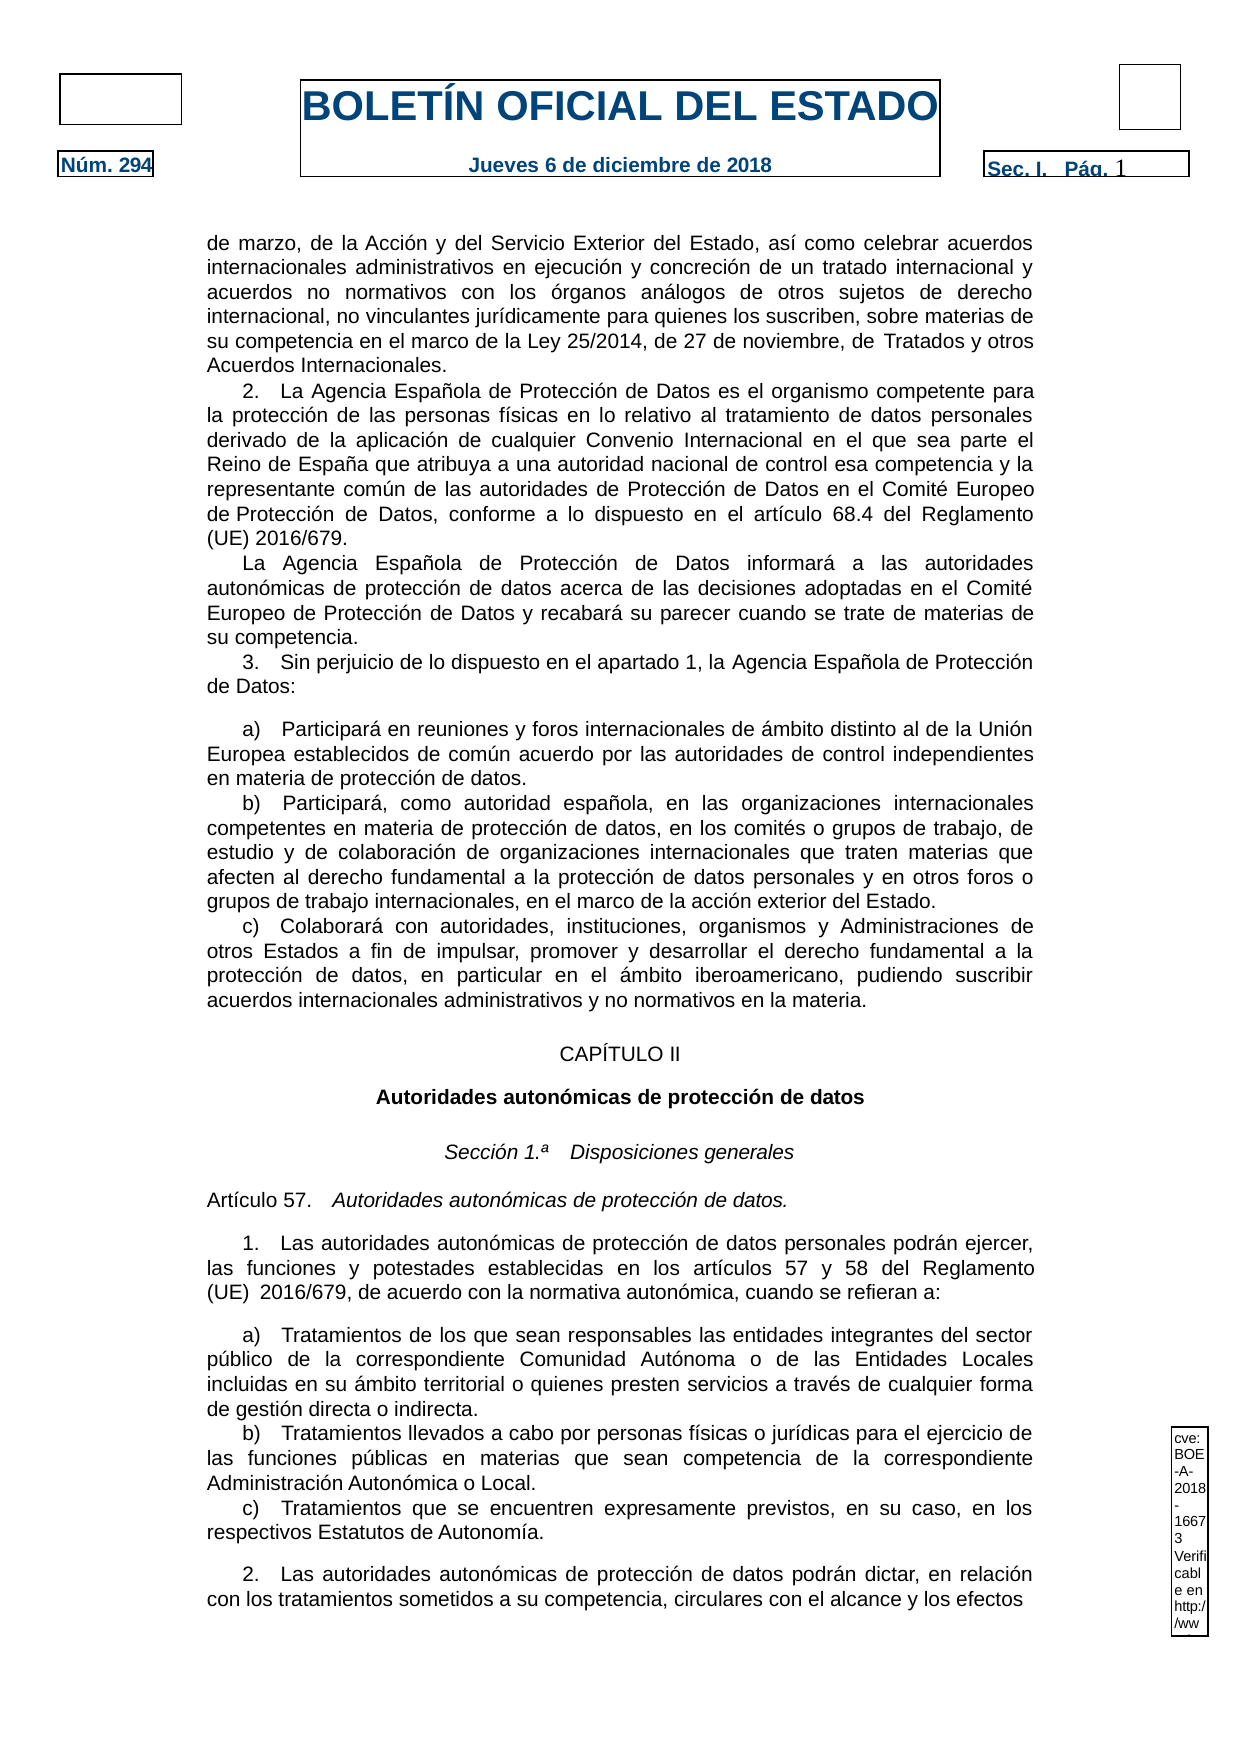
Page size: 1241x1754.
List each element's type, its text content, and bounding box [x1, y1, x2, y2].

list La Agencia Española de Protección de Datos es el organismo competente para la protección de las personas físicas en lo relativo al tratamiento de datos personales derivado de la aplicación de cualquier Convenio Internacional en el que sea parte el Reino de España que atribuya a una autoridad nacional de control esa competencia y la representante común de las autoridades de Protección de Datos en el Comité Europeo de Protección de Datos, conforme a lo dispuesto en el artículo 68.4 del Reglamento (UE) 2016/679. [207, 378, 1034, 550]
text de marzo, de la Acción y del Servicio Exterior del Estado, así como celebrar acuerdos internacionales administrativos en ejecución y concreción de un tratado internacional y acuerdos no normativos con los órganos análogos de otros sujetos de derecho internacional, no vinculantes jurídicamente para quienes los suscriben, sobre materias de su competencia en el marco de la Ley 25/2014, de 27 de noviembre, de Tratados y otros Acuerdos Internacionales. [207, 230, 1034, 377]
list Tratamientos llevados a cabo por personas físicas o jurídicas para el ejercicio de las funciones públicas en materias que sean competencia de la correspondiente Administración Autonómica o Local. [207, 1421, 1034, 1494]
list Participará, como autoridad española, en las organizaciones internacionales competentes en materia de protección de datos, en los comités o grupos de trabajo, de estudio y de colaboración de organizaciones internacionales que traten materias que afecten al derecho fundamental a la protección de datos personales y en otros foros o grupos de trabajo internacionales, en el marco de la acción exterior del Estado. [207, 791, 1035, 913]
list Sin perjuicio de lo dispuesto en el apartado 1, la Agencia Española de Protección de Datos: [207, 650, 1034, 698]
list Tratamientos de los que sean responsables las entidades integrantes del sector público de la correspondiente Comunidad Autónoma o de las Entidades Locales incluidas en su ámbito territorial o quienes presten servicios a través de cualquier forma de gestión directa o indirecta. [207, 1323, 1034, 1420]
list Verificable en http://www.boe.es [1174, 1548, 1207, 1635]
list Las autoridades autonómicas de protección de datos personales podrán ejercer, las funciones y potestades establecidas en los artículos 57 y 58 del Reglamento (UE) 2016/679, de acuerdo con la normativa autonómica, cuando se refieran a: [207, 1231, 1034, 1304]
text La Agencia Española de Protección de Datos informará a las autoridades autonómicas de protección de datos acerca de las decisiones adoptadas en el Comité Europeo de Protección de Datos y recabará su parecer cuando se trate de materias de su competencia. [207, 551, 1034, 649]
text CAPÍTULO II [42, 1042, 1198, 1066]
list Colaborará con autoridades, instituciones, organismos y Administraciones de otros Estados a fin de impulsar, promover y desarrollar el derecho fundamental a la protección de datos, en particular en el ámbito iberoamericano, pudiendo suscribir acuerdos internacionales administrativos y no normativos en la materia. [207, 914, 1034, 1012]
list Tratamientos que se encuentren expresamente previstos, en su caso, en los respectivos Estatutos de Autonomía. [207, 1495, 1034, 1544]
list Las autoridades autonómicas de protección de datos podrán dictar, en relación con los tratamientos sometidos a su competencia, circulares con el alcance y los efectos [207, 1562, 1034, 1611]
list Participará en reuniones y foros internacionales de ámbito distinto al de la Unión Europea establecidos de común acuerdo por las autoridades de control independientes en materia de protección de datos. [207, 717, 1034, 790]
text Artículo 57. Autoridades autonómicas de protección de datos. [207, 1188, 1198, 1212]
text Autoridades autonómicas de protección de datos [42, 1085, 1198, 1109]
text Sección 1.ª Disposiciones generales [42, 1139, 1198, 1163]
list cve: BOE-A-2018-16673 [1174, 1429, 1207, 1547]
